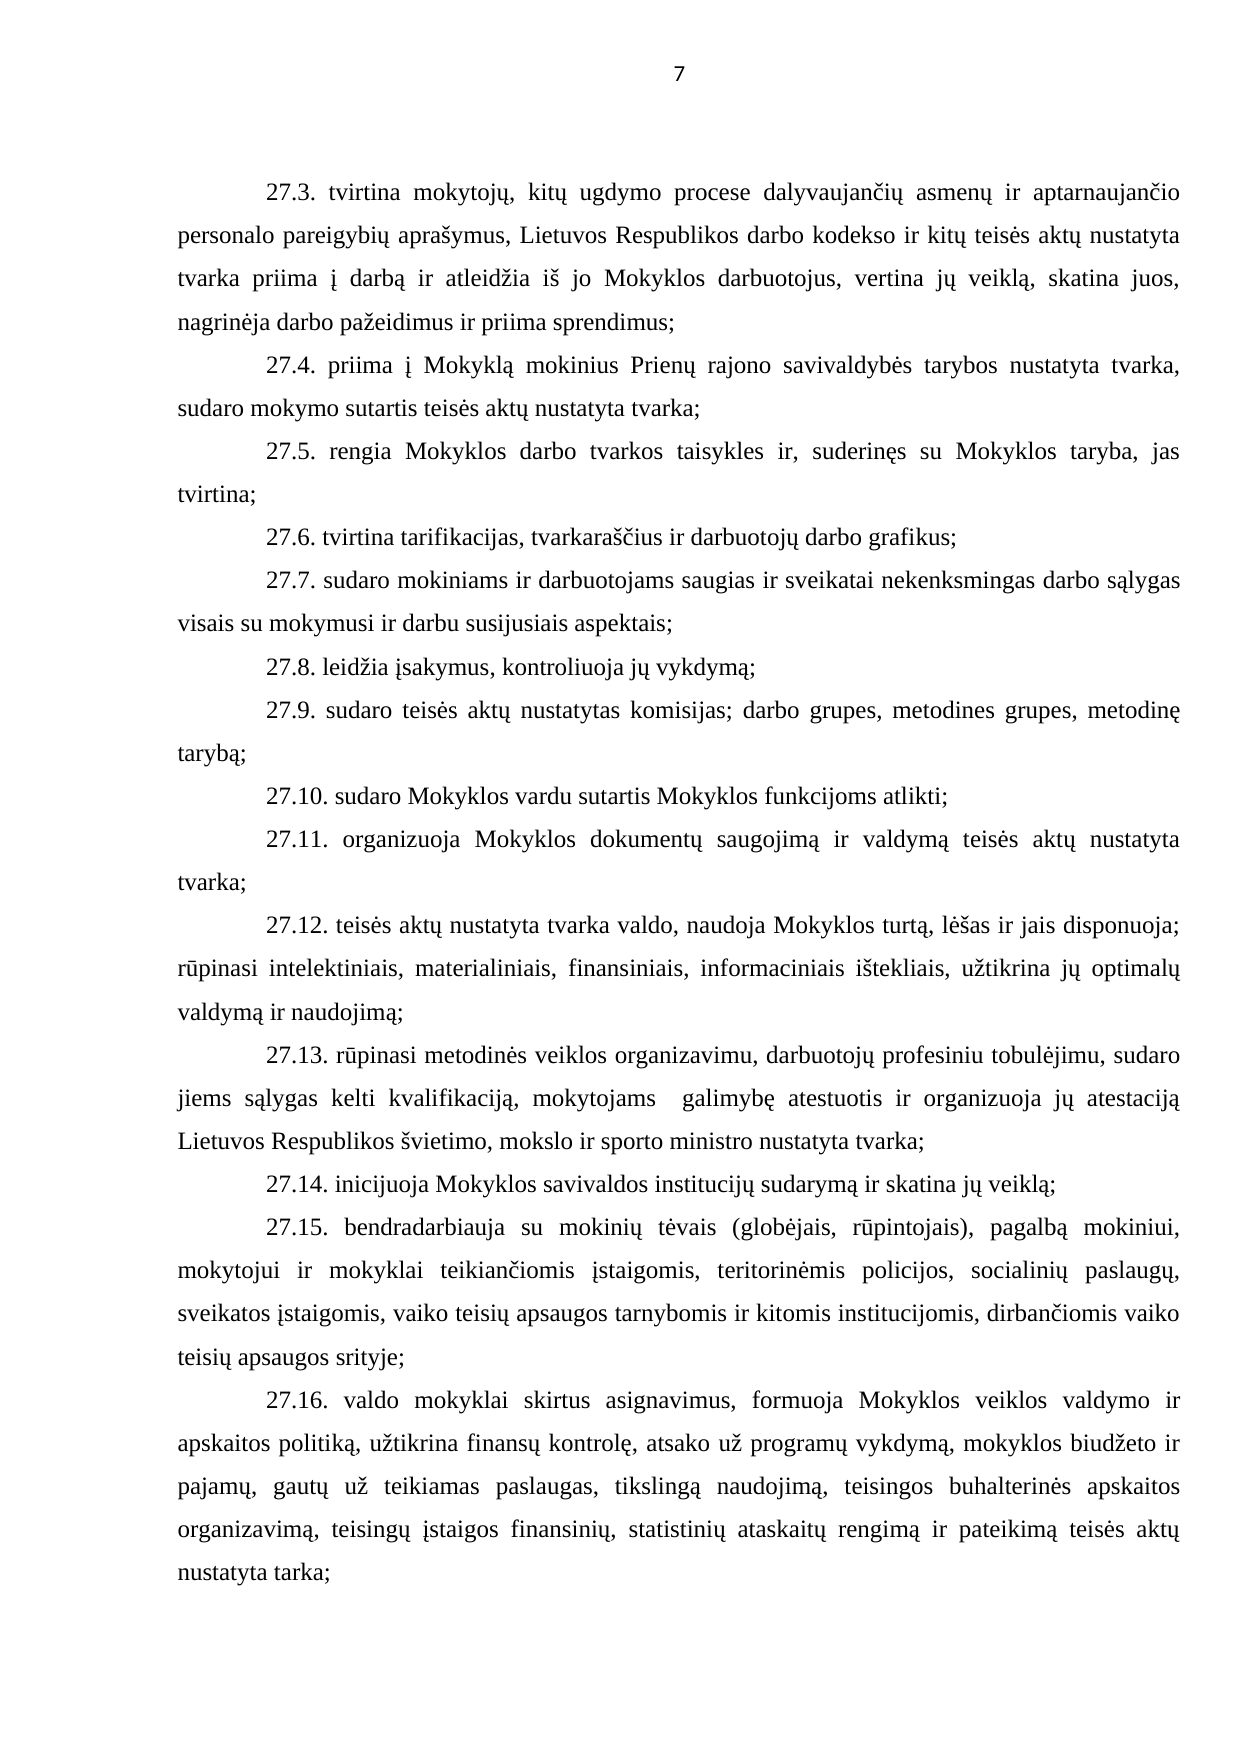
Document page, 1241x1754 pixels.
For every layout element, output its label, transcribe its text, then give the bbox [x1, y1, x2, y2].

text 27.15. bendradarbiauja su mokinių tėvais (globėjais, rūpintojais), pagalbą mokiniui, mokytojui ir mokyklai teikiančiomis įstaigomis, teritorinėmis policijos, socialinių paslaugų, sveikatos įstaigomis, vaiko teisių apsaugos tarnybomis ir kitomis institucijomis, dirbančiomis vaiko teisių apsaugos srityje; [177, 1212, 1181, 1370]
text 27.8. leidžia įsakymus, kontroliuoja jų vykdymą; [177, 652, 1181, 680]
text 27.6. tvirtina tarifikacijas, tvarkaraščius ir darbuotojų darbo grafikus; [177, 522, 1181, 551]
text 27.16. valdo mokyklai skirtus asignavimus, formuoja Mokyklos veiklos valdymo ir apskaitos politiką, užtikrina finansų kontrolę, atsako už programų vykdymą, mokyklos biudžeto ir pajamų, gautų už teikiamas paslaugas, tikslingą naudojimą, teisingos buhalterinės apskaitos organizavimą, teisingų įstaigos finansinių, statistinių ataskaitų rengimą ir pateikimą teisės aktų nustatyta tarka; [177, 1385, 1181, 1586]
text 27.4. priima į Mokyklą mokinius Prienų rajono savivaldybės tarybos nustatyta tvarka, sudaro mokymo sutartis teisės aktų nustatyta tvarka; [177, 350, 1181, 422]
text 27.5. rengia Mokyklos darbo tvarkos taisykles ir, suderinęs su Mokyklos taryba, jas tvirtina; [177, 436, 1181, 508]
text 27.13. rūpinasi metodinės veiklos organizavimu, darbuotojų profesiniu tobulėjimu, sudaro jiems sąlygas kelti kvalifikaciją, mokytojams galimybę atestuotis ir organizuoja jų atestaciją Lietuvos Respublikos švietimo, mokslo ir sporto ministro nustatyta tvarka; [177, 1040, 1181, 1155]
text 27.7. sudaro mokiniams ir darbuotojams saugias ir sveikatai nekenksmingas darbo sąlygas visais su mokymusi ir darbu susijusiais aspektais; [177, 565, 1181, 637]
text 27.10. sudaro Mokyklos vardu sutartis Mokyklos funkcijoms atlikti; [177, 781, 1181, 810]
text 27.3. tvirtina mokytojų, kitų ugdymo procese dalyvaujančių asmenų ir aptarnaujančio personalo pareigybių aprašymus, Lietuvos Respublikos darbo kodekso ir kitų teisės aktų nustatyta tvarka priima į darbą ir atleidžia iš jo Mokyklos darbuotojus, vertina jų veiklą, skatina juos, nagrinėja darbo pažeidimus ir priima sprendimus; [177, 177, 1181, 335]
text 27.12. teisės aktų nustatyta tvarka valdo, naudoja Mokyklos turtą, lėšas ir jais disponuoja; rūpinasi intelektiniais, materialiniais, finansiniais, informaciniais ištekliais, užtikrina jų optimalų valdymą ir naudojimą; [177, 910, 1181, 1025]
text 27.9. sudaro teisės aktų nustatytas komisijas; darbo grupes, metodines grupes, metodinę tarybą; [177, 695, 1181, 767]
text 27.11. organizuoja Mokyklos dokumentų saugojimą ir valdymą teisės aktų nustatyta tvarka; [177, 824, 1181, 896]
text 27.14. inicijuoja Mokyklos savivaldos institucijų sudarymą ir skatina jų veiklą; [177, 1169, 1181, 1198]
